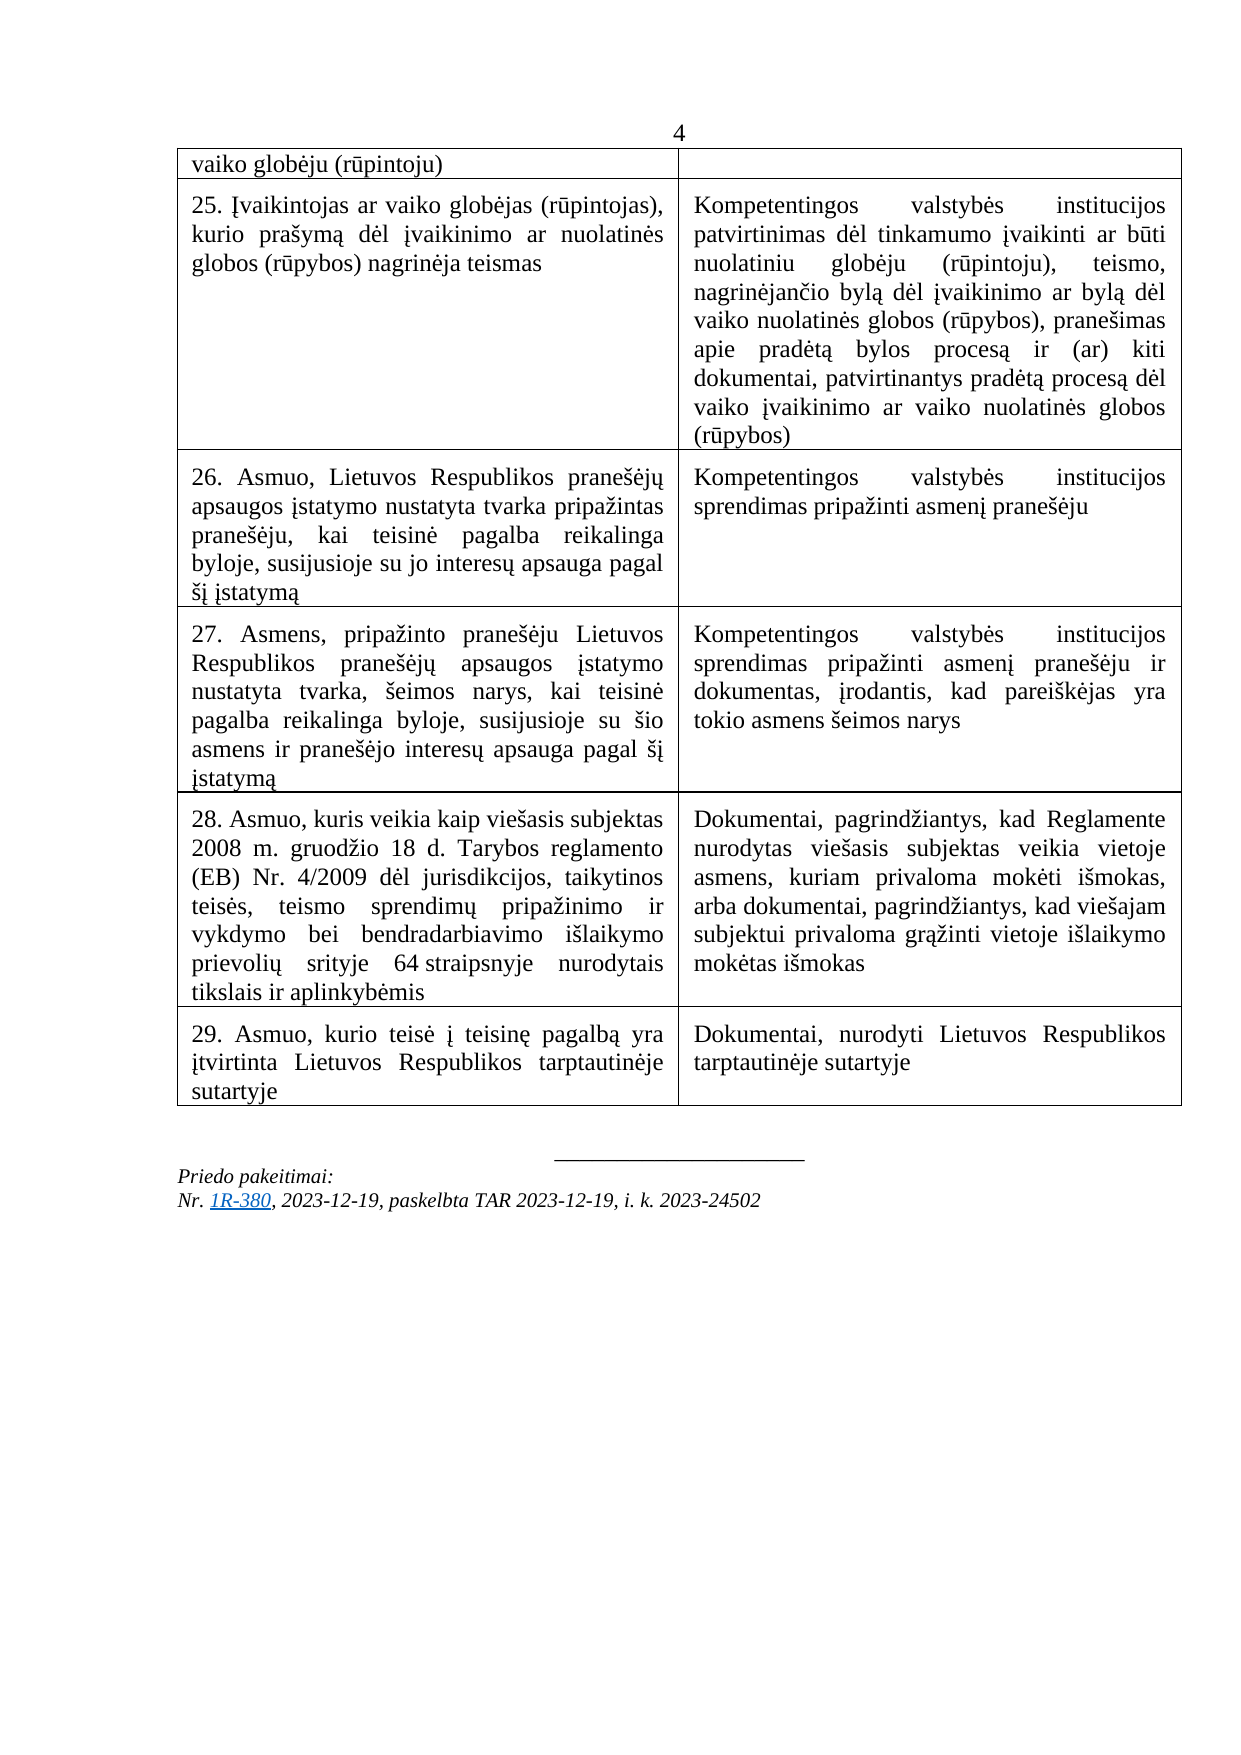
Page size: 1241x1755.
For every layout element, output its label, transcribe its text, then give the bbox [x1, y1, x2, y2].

table_cell 29. Asmuo, kurio teisė į teisinę pagalbą yra įtvirtinta Lietuvos Respublikos tarptautinėje sutartyje [178, 1007, 678, 1105]
table_cell [679, 149, 1181, 177]
table_cell Dokumentai, nurodyti Lietuvos Respublikos tarptautinėje sutartyje [679, 1007, 1181, 1105]
table_cell Kompetentingos valstybės institucijos patvirtinimas dėl tinkamumo įvaikinti ar būti nuolatiniu globėju (rūpintoju), teismo, nagrinėjančio bylą dėl įvaikinimo ar bylą dėl vaiko nuolatinės globos (rūpybos), pranešimas apie pradėtą bylos procesą ir (ar) kiti dokumentai, patvirtinantys pradėtą procesą dėl vaiko įvaikinimo ar vaiko nuolatinės globos (rūpybos) [679, 179, 1181, 449]
table_cell 26. Asmuo, Lietuvos Respublikos pranešėjų apsaugos įstatymo nustatyta tvarka pripažintas pranešėju, kai teisinė pagalba reikalinga byloje, susijusioje su jo interesų apsauga pagal šį įstatymą [178, 450, 678, 606]
table_cell Kompetentingos valstybės institucijos sprendimas pripažinti asmenį pranešėju ir dokumentas, įrodantis, kad pareiškėjas yra tokio asmens šeimos narys [679, 607, 1181, 791]
table_cell vaiko globėju (rūpintoju) [178, 149, 678, 177]
table_cell 27. Asmens, pripažinto pranešėju Lietuvos Respublikos pranešėjų apsaugos įstatymo nustatyta tvarka, šeimos narys, kai teisinė pagalba reikalinga byloje, susijusioje su šio asmens ir pranešėjo interesų apsauga pagal šį įstatymą [178, 607, 678, 791]
text Nr. 1R-380, 2023-12-19, paskelbta TAR 2023-12-19, i. k. 2023-24502 [177, 1188, 1181, 1212]
table_cell 28. Asmuo, kuris veikia kaip viešasis subjektas 2008 m. gruodžio 18 d. Tarybos reglamento (EB) Nr. 4/2009 dėl jurisdikcijos, taikytinos teisės, teismo sprendimų pripažinimo ir vykdymo bei bendradarbiavimo išlaikymo prievolių srityje 64 straipsnyje nurodytais tikslais ir aplinkybėmis [178, 793, 678, 1006]
text Priedo pakeitimai: [177, 1163, 1181, 1188]
table_cell Dokumentai, pagrindžiantys, kad Reglamente nurodytas viešasis subjektas veikia vietoje asmens, kuriam privaloma mokėti išmokas, arba dokumentai, pagrindžiantys, kad viešajam subjektui privaloma grąžinti vietoje išlaikymo mokėtas išmokas [679, 793, 1181, 1006]
table_cell Kompetentingos valstybės institucijos sprendimas pripažinti asmenį pranešėju [679, 450, 1181, 606]
table_cell 25. Įvaikintojas ar vaiko globėjas (rūpintojas), kurio prašymą dėl įvaikinimo ar nuolatinės globos (rūpybos) nagrinėja teismas [178, 179, 678, 449]
text ____________________ [177, 1135, 1181, 1163]
